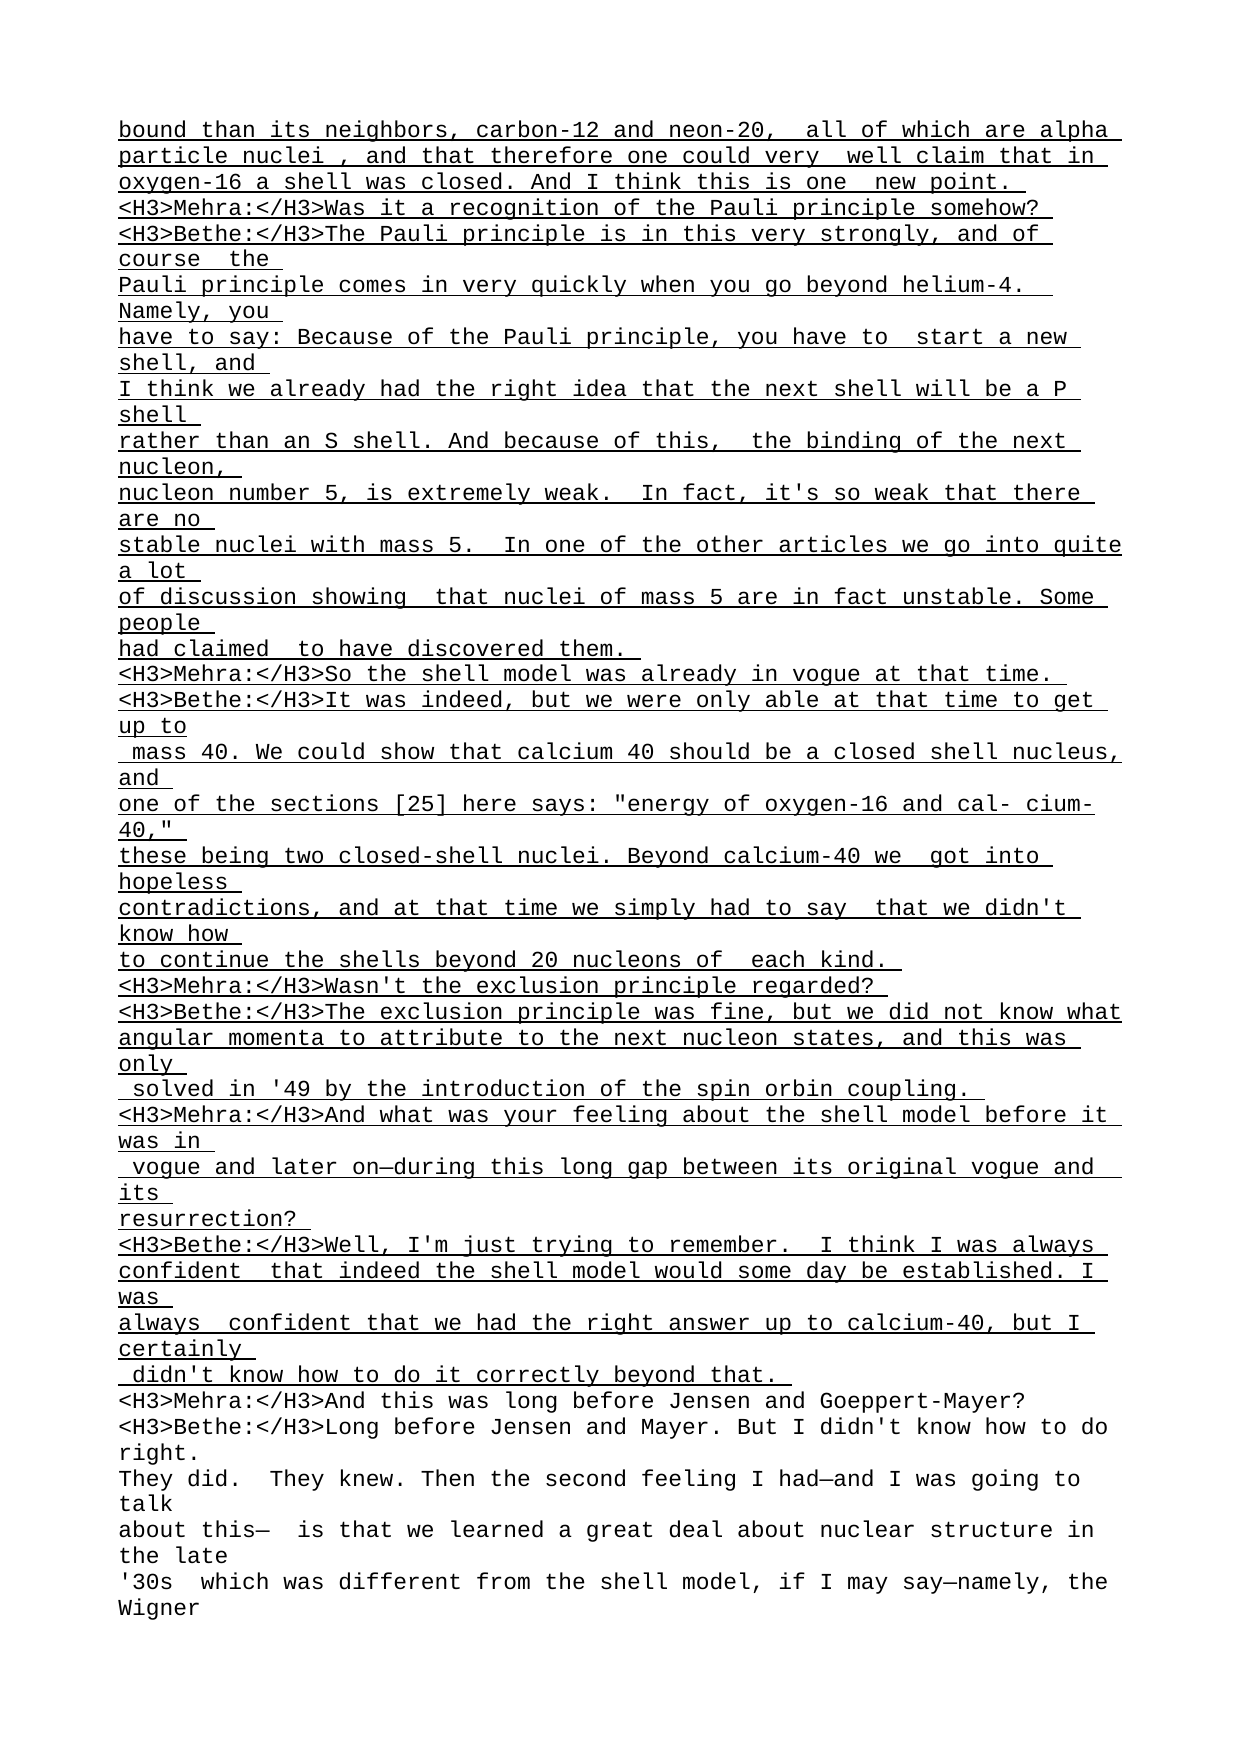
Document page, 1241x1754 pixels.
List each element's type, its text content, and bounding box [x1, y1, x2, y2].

text rather than an S shell. And because of this, the binding of the next nucleon, [118, 429, 1122, 481]
text They did. They knew. Then the second feeling I had—and I was going to talk [118, 1467, 1122, 1519]
text mass 40. We could show that calcium 40 should be a closed shell nucleus, [118, 741, 1122, 762]
text these being two closed-shell nuclei. Beyond calcium-40 we got into hopeless [118, 844, 1122, 896]
text I think we already had the right idea that the next shell will be a P shell [118, 377, 1122, 429]
text oxygen-16 a shell was closed. And I think this is one new point. [118, 170, 1122, 196]
text Pauli principle comes in very quickly when you go beyond helium-4. Namely, you [118, 274, 1122, 326]
text <H3>Bethe:</H3>The exclusion principle was fine, but we did not know what [118, 1000, 1122, 1021]
text <H3>Bethe:</H3>Well, I'm just trying to remember. I think I was always [118, 1233, 1122, 1259]
text <H3>Mehra:</H3>Was it a recognition of the Pauli principle somehow? [118, 196, 1122, 222]
text '30s which was different from the shell model, if I may say—namely, the Wigner [118, 1571, 1122, 1622]
text one of the sections [25] here says: "energy of oxygen-16 and cal- cium-40," [118, 792, 1122, 844]
text <H3>Mehra:</H3>And this was long before Jensen and Goeppert-Mayer? [118, 1389, 1122, 1415]
text <H3>Mehra:</H3>And what was your feeling about the shell model before it [118, 1104, 1122, 1125]
text <H3>Mehra:</H3>Wasn't the exclusion principle regarded? [118, 974, 1122, 1000]
text particle nuclei , and that therefore one could very well claim that in [118, 144, 1122, 170]
text nucleon number 5, is extremely weak. In fact, it's so weak that there are no [118, 481, 1122, 533]
text didn't know how to do it correctly beyond that. [118, 1363, 1122, 1389]
text have to say: Because of the Pauli principle, you have to start a new shell, and [118, 326, 1122, 377]
text angular momenta to attribute to the next nucleon states, and this was only [118, 1026, 1122, 1078]
text of discussion showing that nuclei of mass 5 are in fact unstable. Some people [118, 585, 1122, 637]
text <H3>Bethe:</H3>Long before Jensen and Mayer. But I didn't know how to do right. [118, 1415, 1122, 1467]
text confident that indeed the shell model would some day be established. I was [118, 1259, 1122, 1311]
text <H3>Bethe:</H3>The Pauli principle is in this very strongly, and of course the [118, 222, 1122, 274]
text was in [118, 1126, 1122, 1156]
text a lot [118, 556, 1122, 585]
text and [118, 763, 1122, 792]
text bound than its neighbors, carbon-12 and neon-20, all of which are alpha [118, 118, 1122, 139]
text its [118, 1178, 1122, 1207]
text resurrection? [118, 1207, 1122, 1233]
text solved in '49 by the introduction of the spin orbin coupling. [118, 1078, 1122, 1104]
text <H3>Bethe:</H3>It was indeed, but we were only able at that time to get up to [118, 689, 1122, 741]
text contradictions, and at that time we simply had to say that we didn't know how [118, 896, 1122, 948]
text about this— is that we learned a great deal about nuclear structure in the late [118, 1519, 1122, 1571]
text stable nuclei with mass 5. In one of the other articles we go into quite [118, 533, 1122, 554]
text vogue and later on—during this long gap between its original vogue and [118, 1156, 1122, 1177]
text <H3>Mehra:</H3>So the shell model was already in vogue at that time. [118, 663, 1122, 689]
text to continue the shells beyond 20 nucleons of each kind. [118, 948, 1122, 974]
text had claimed to have discovered them. [118, 637, 1122, 663]
text always confident that we had the right answer up to calcium-40, but I certainly [118, 1311, 1122, 1363]
